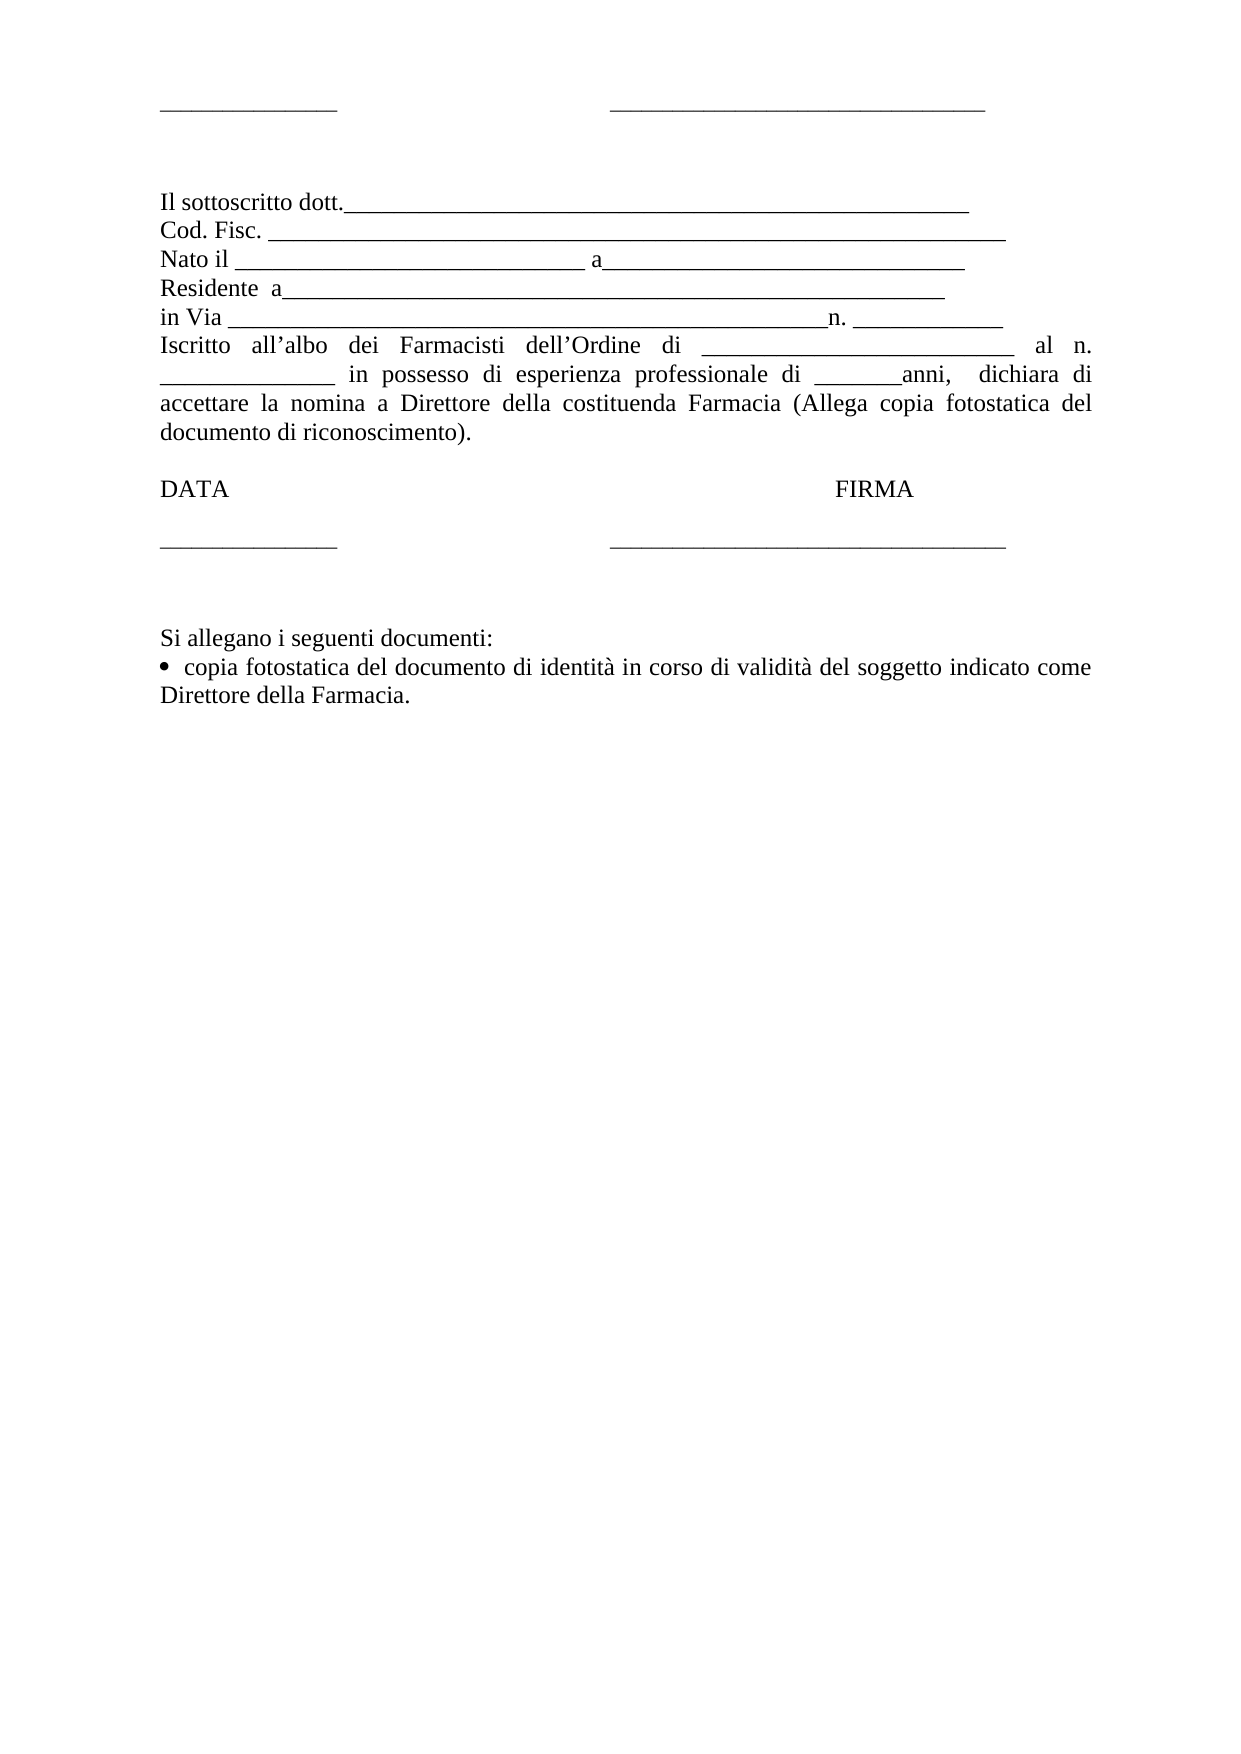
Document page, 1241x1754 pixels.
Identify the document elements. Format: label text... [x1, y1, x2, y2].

text Si allegano i seguenti documenti: [160, 623, 1093, 652]
text DATA FIRMA [160, 474, 1093, 503]
text Residente a_____________________________________________________ [160, 273, 1093, 302]
text in Via ________________________________________________n. ____________ [160, 302, 1093, 330]
text _________________ ______________________________________ [160, 527, 1093, 551]
text _________________ ____________________________________ [160, 90, 1093, 114]
text Nato il ____________________________ a_____________________________ [160, 244, 1093, 273]
text Iscritto all’albo dei Farmacisti dell’Ordine di _________________________ al n. ______________ in possesso di esperienza professionale di _______anni, dichiara di accettare la nomina a Direttore della costituenda Farmacia (Allega copia fotostatica del documento di riconoscimento). [160, 330, 1093, 445]
text Il sottoscritto dott.__________________________________________________ [160, 187, 1093, 215]
text Cod. Fisc. ___________________________________________________________ [160, 215, 1093, 244]
text · copia fotostatica del documento di identità in corso di validità del soggetto indicato come Direttore della Farmacia. [160, 652, 1093, 709]
